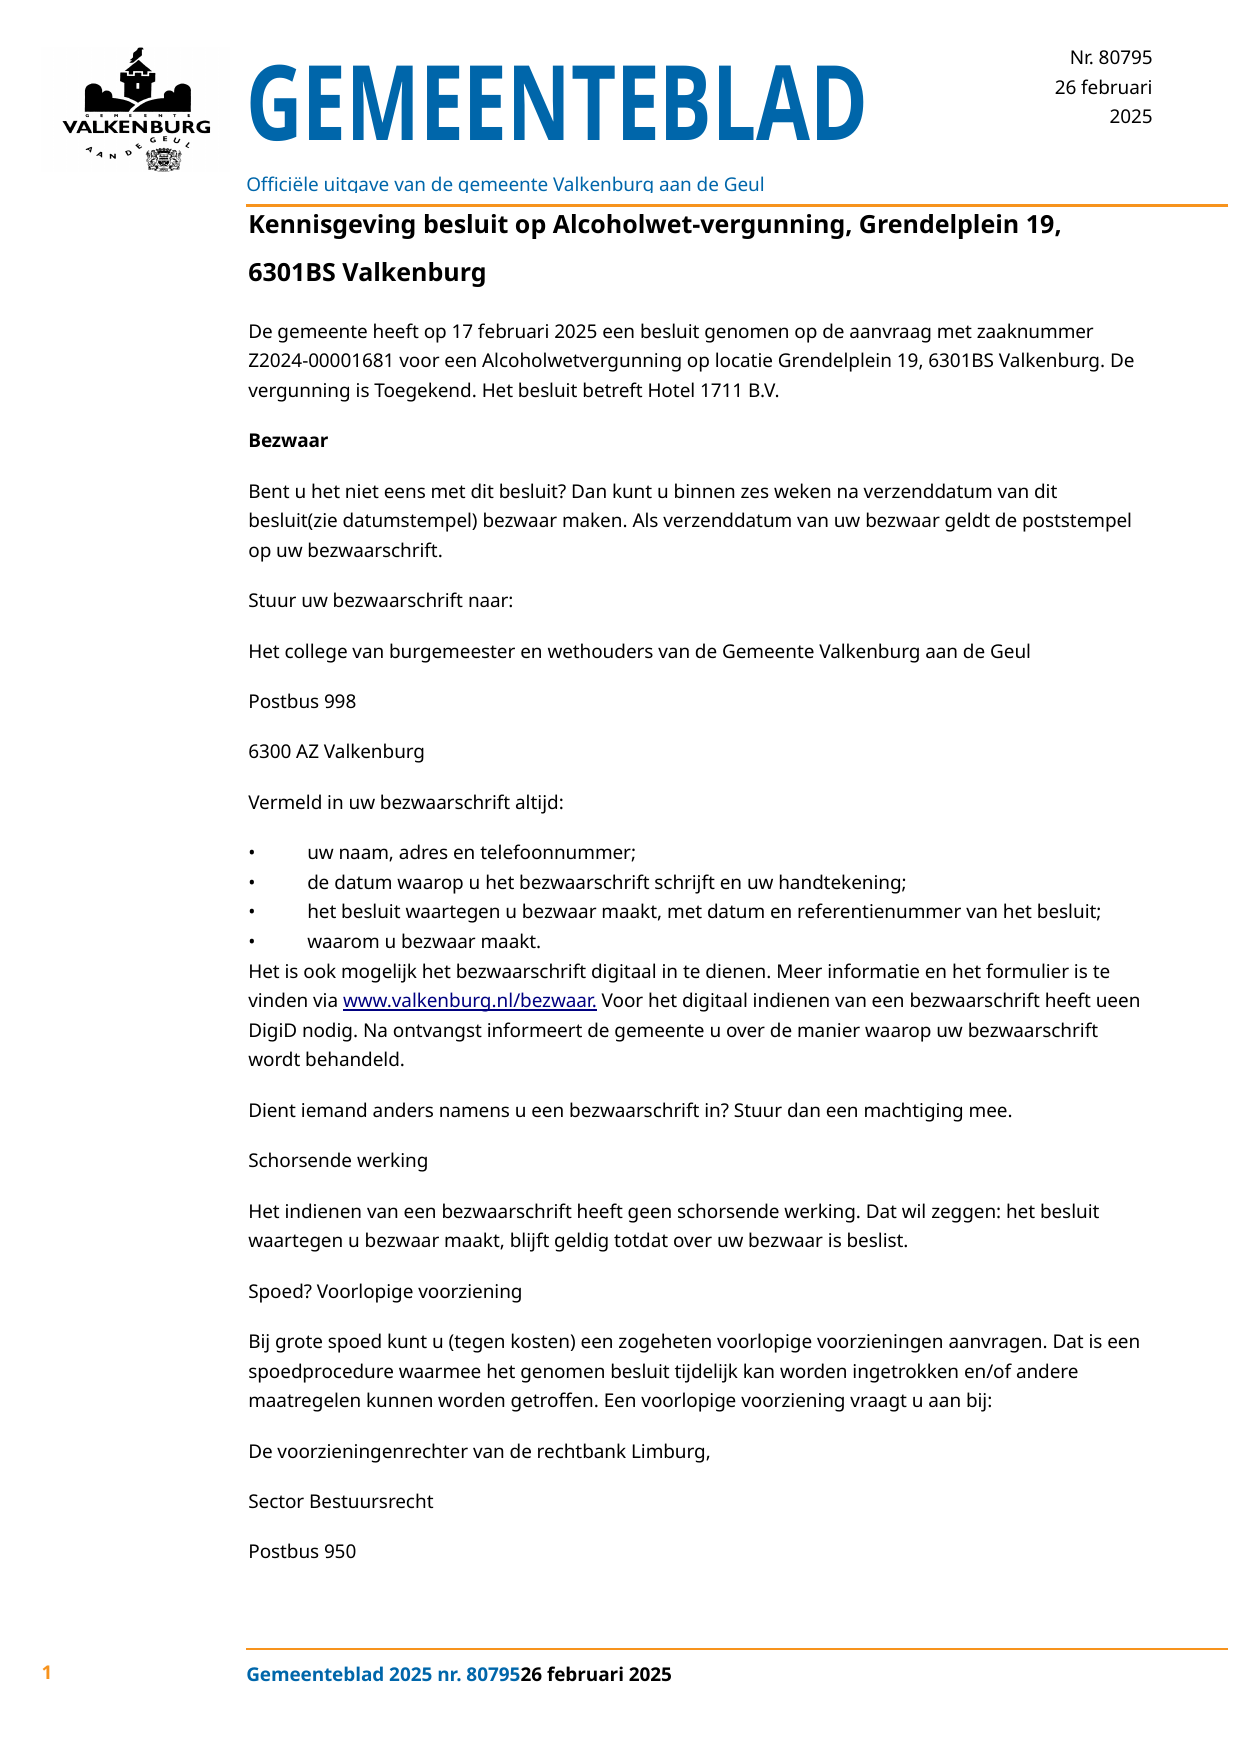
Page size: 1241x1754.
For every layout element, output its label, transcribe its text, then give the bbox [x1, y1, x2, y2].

text Sector Bestuursrecht [248, 1488, 1152, 1514]
text Kennisgeving besluit op Alcoholwet-vergunning, Grendelplein 19, 6301BS Valkenburg [248, 207, 1152, 288]
text Postbus 998 [248, 688, 1152, 714]
text 6300 AZ Valkenburg [248, 739, 1152, 764]
list uw naam, adres en telefoonnummer; [248, 839, 1152, 865]
text Het college van burgemeester en wethouders van de Gemeente Valkenburg aan de Geul [248, 638, 1152, 664]
text Schorsende werking [248, 1147, 1152, 1173]
list waarom u bezwaar maakt. [248, 928, 1152, 954]
text Bezwaar [248, 427, 1152, 453]
text De gemeente heeft op 17 februari 2025 een besluit genomen op de aanvraag met zaaknummer Z2024-00001681 voor een Alcoholwetvergunning op locatie Grendelplein 19, 6301BS Valkenburg. De vergunning is Toegekend. Het besluit betreft Hotel 1711 B.V. [248, 318, 1152, 403]
text Bent u het niet eens met dit besluit? Dan kunt u binnen zes weken na verzenddatum van dit besluit(zie datumstempel) bezwaar maken. Als verzenddatum van uw bezwaar geldt de poststempel op uw bezwaarschrift. [248, 478, 1152, 563]
text Spoed? Voorlopige voorziening [248, 1278, 1152, 1304]
list de datum waarop u het bezwaarschrift schrijft en uw handtekening; [248, 869, 1152, 895]
text Dient iemand anders namens u een bezwaarschrift in? Stuur dan een machtiging mee. [248, 1097, 1152, 1123]
text De voorzieningenrechter van de rechtbank Limburg, [248, 1438, 1152, 1464]
text Bij grote spoed kunt u (tegen kosten) een zogeheten voorlopige voorzieningen aanvragen. Dat is een spoedprocedure waarmee het genomen besluit tijdelijk kan worden ingetrokken en/of andere maatregelen kunnen worden getroffen. Een voorlopige voorziening vraagt u aan bij: [248, 1328, 1152, 1413]
picture [41, 47, 231, 172]
text Stuur uw bezwaarschrift naar: [248, 587, 1152, 613]
text Vermeld in uw bezwaarschrift altijd: [248, 789, 1152, 815]
text Het is ook mogelijk het bezwaarschrift digitaal in te dienen. Meer informatie en het formulier is te vinden via www.valkenburg.nl/bezwaar. Voor het digitaal indienen van een bezwaarschrift heeft ueen DigiD nodig. Na ontvangst informeert de gemeente u over de manier waarop uw bezwaarschrift wordt behandeld. [248, 958, 1152, 1072]
list het besluit waartegen u bezwaar maakt, met datum en referentienummer van het besluit; [248, 899, 1152, 924]
text Postbus 950 [248, 1539, 1152, 1564]
text Het indienen van een bezwaarschrift heeft geen schorsende werking. Dat wil zeggen: het besluit waartegen u bezwaar maakt, blijft geldig totdat over uw bezwaar is beslist. [248, 1198, 1152, 1253]
